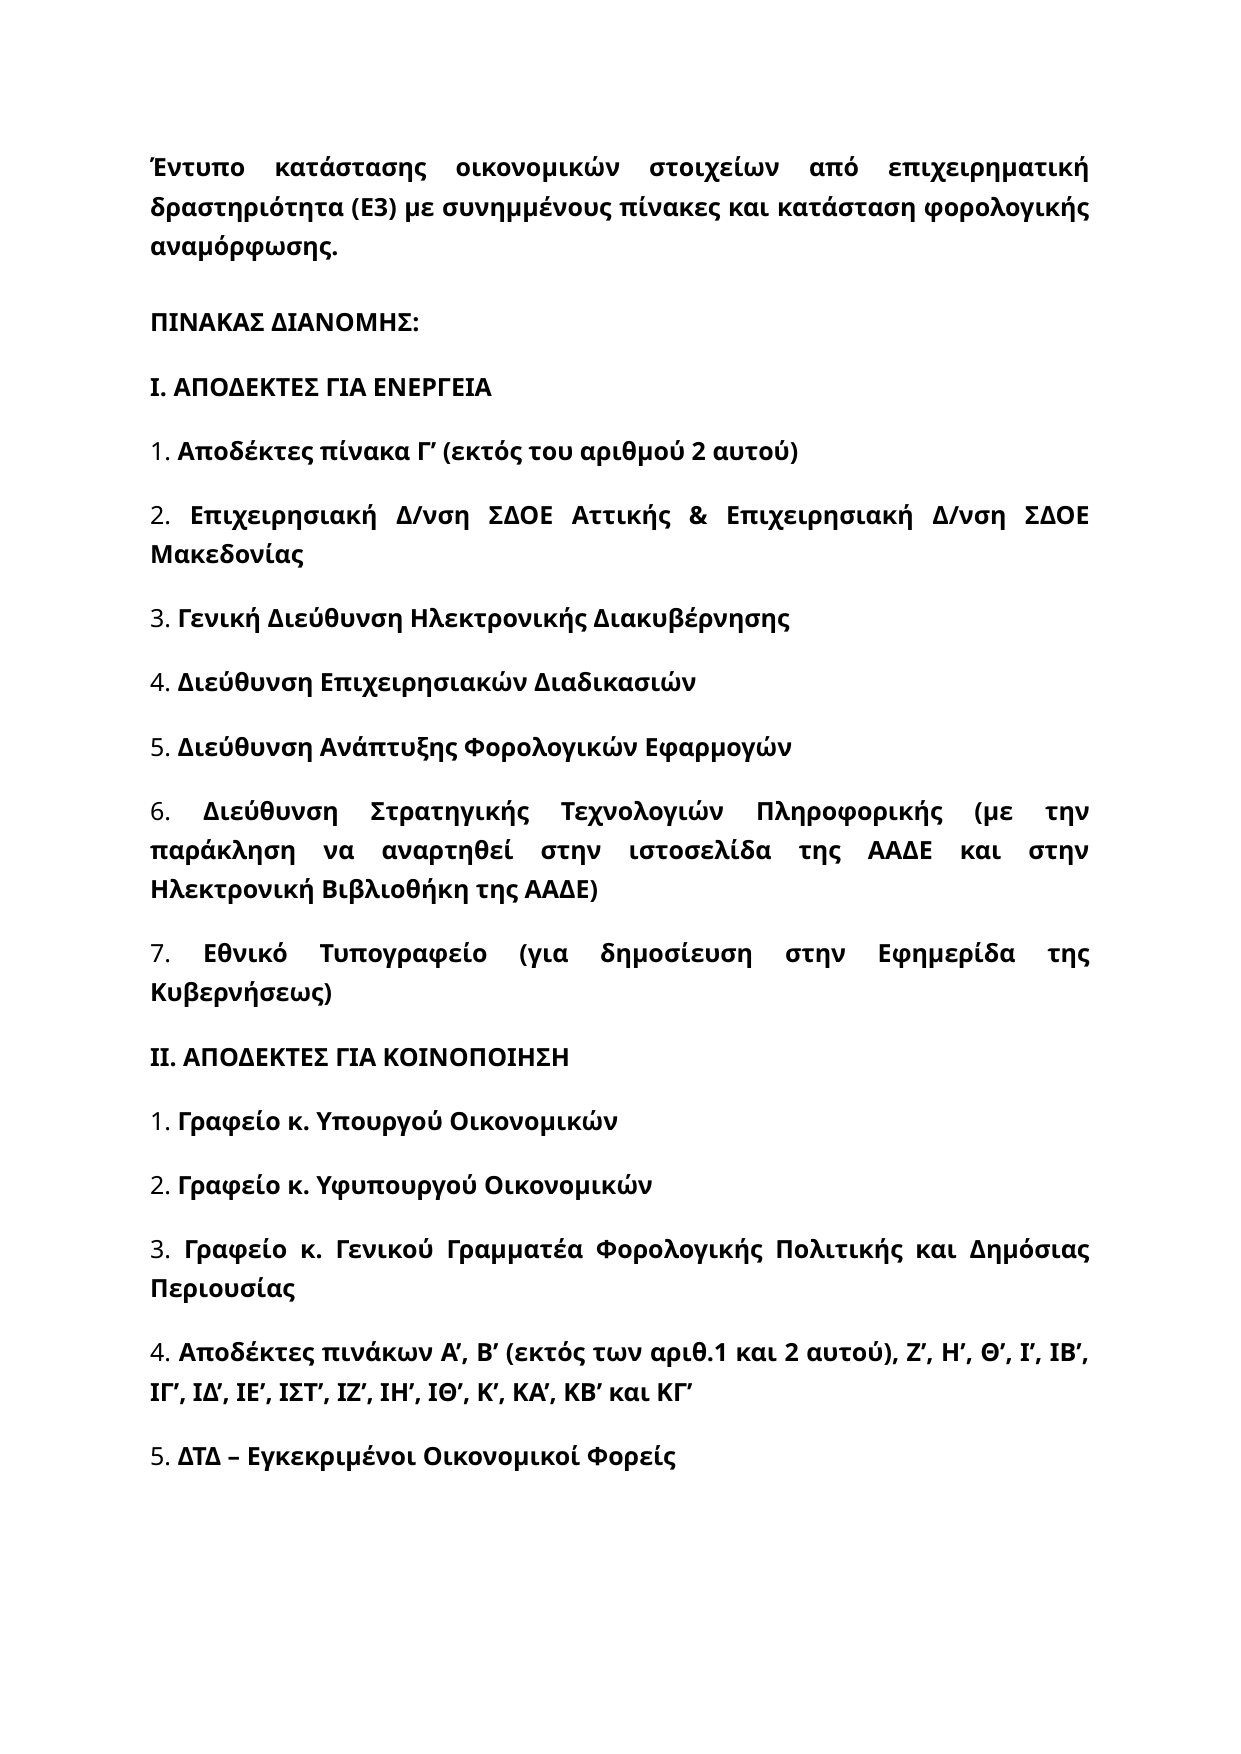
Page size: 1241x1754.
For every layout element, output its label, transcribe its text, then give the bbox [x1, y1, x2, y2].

text 1. Αποδέκτες πίνακα Γ’ (εκτός του αριθμού 2 αυτού) [150, 433, 1090, 467]
text 2. Γραφείο κ. Υφυπουργού Οικονομικών [150, 1167, 1090, 1202]
text Ι. ΑΠΟΔΕΚΤΕΣ ΓΙΑ ΕΝΕΡΓΕΙΑ [150, 369, 1090, 403]
text 6. Διεύθυνση Στρατηγικής Τεχνολογιών Πληροφορικής (με την παράκληση να αναρτηθεί στην ιστοσελίδα της ΑΑΔΕ και στην Ηλεκτρονική Βιβλιοθήκη της ΑΑΔΕ) [150, 793, 1090, 906]
text ΙΙ. ΑΠΟΔΕΚΤΕΣ ΓΙΑ ΚΟΙΝΟΠΟΙΗΣΗ [150, 1039, 1090, 1073]
title Έντυπο κατάστασης οικονομικών στοιχείων από επιχειρηματική δραστηριότητα (Ε3) με συνημμένους πίνακες και κατάσταση φορολογικής αναμόρφωσης. [150, 150, 1090, 262]
text ΠΙΝΑΚΑΣ ΔΙΑΝΟΜΗΣ: [150, 305, 1090, 339]
text 3. Γραφείο κ. Γενικού Γραμματέα Φορολογικής Πολιτικής και Δημόσιας Περιουσίας [150, 1232, 1090, 1305]
text 5. ΔΤΔ – Εγκεκριμένοι Οικονομικοί Φορείς [150, 1438, 1090, 1472]
text 1. Γραφείο κ. Υπουργού Οικονομικών [150, 1103, 1090, 1137]
text 4. Αποδέκτες πινάκων Α’, Β’ (εκτός των αριθ.1 και 2 αυτού), Ζ’, Η’, Θ’, Ι’, ΙΒ’, ΙΓ’, ΙΔ’, ΙΕ’, ΙΣΤ’, ΙΖ’, ΙΗ’, ΙΘ’, Κ’, ΚΑ’, ΚΒ’ και ΚΓ’ [150, 1335, 1090, 1408]
text 4. Διεύθυνση Επιχειρησιακών Διαδικασιών [150, 665, 1090, 699]
text 7. Εθνικό Τυπογραφείο (για δημοσίευση στην Εφημερίδα της Κυβερνήσεως) [150, 936, 1090, 1009]
text 5. Διεύθυνση Ανάπτυξης Φορολογικών Εφαρμογών [150, 729, 1090, 763]
text 3. Γενική Διεύθυνση Ηλεκτρονικής Διακυβέρνησης [150, 601, 1090, 635]
text 2. Επιχειρησιακή Δ/νση ΣΔΟΕ Αττικής & Επιχειρησιακή Δ/νση ΣΔΟΕ Μακεδονίας [150, 497, 1090, 571]
